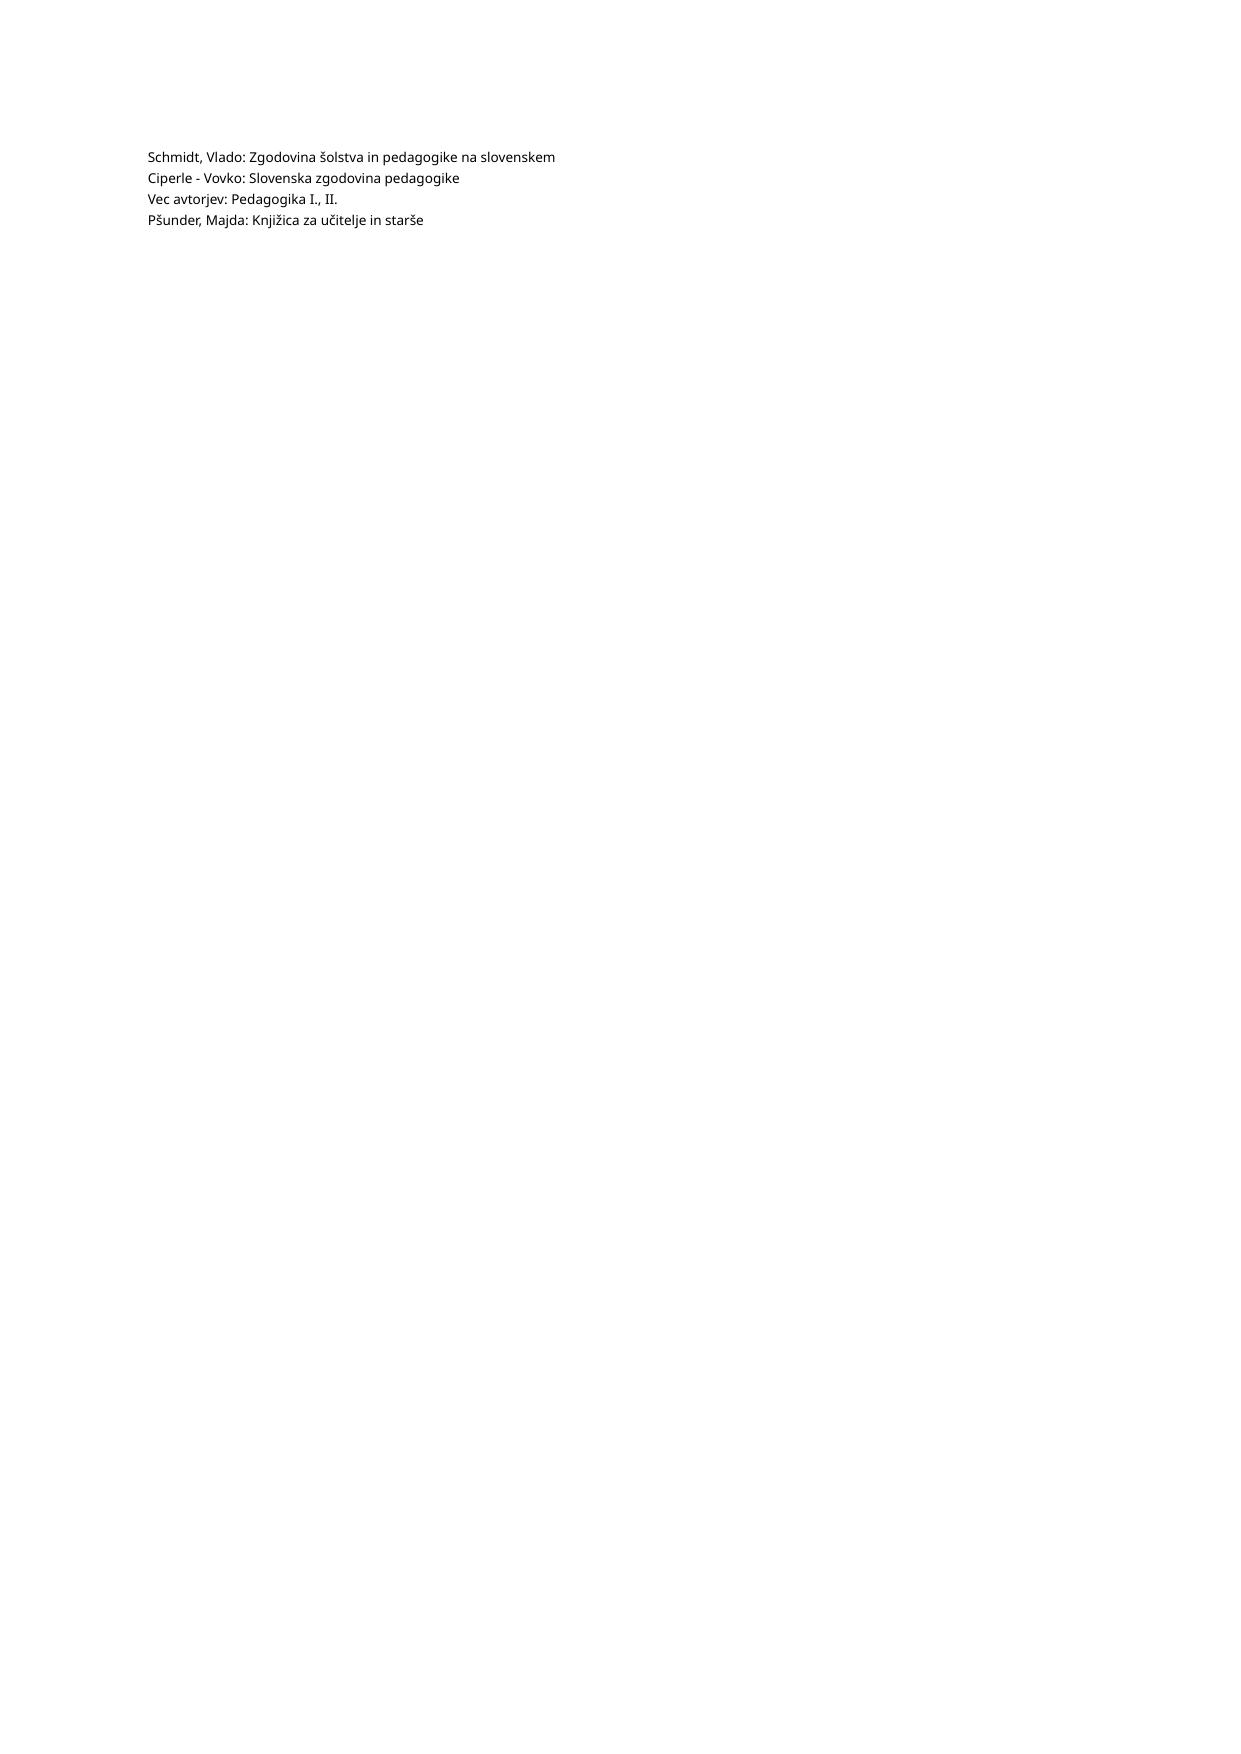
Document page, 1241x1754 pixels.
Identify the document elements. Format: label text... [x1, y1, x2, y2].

text Schmidt, Vlado: Zgodovina šolstva in pedagogike na slovenskem Ciperle - Vovko: Slovenska zgodovina pedagogike Vec avtorjev: Pedagogika I., II. Pšunder, Majda: Knjižica za učitelje in starše [148, 148, 1093, 229]
